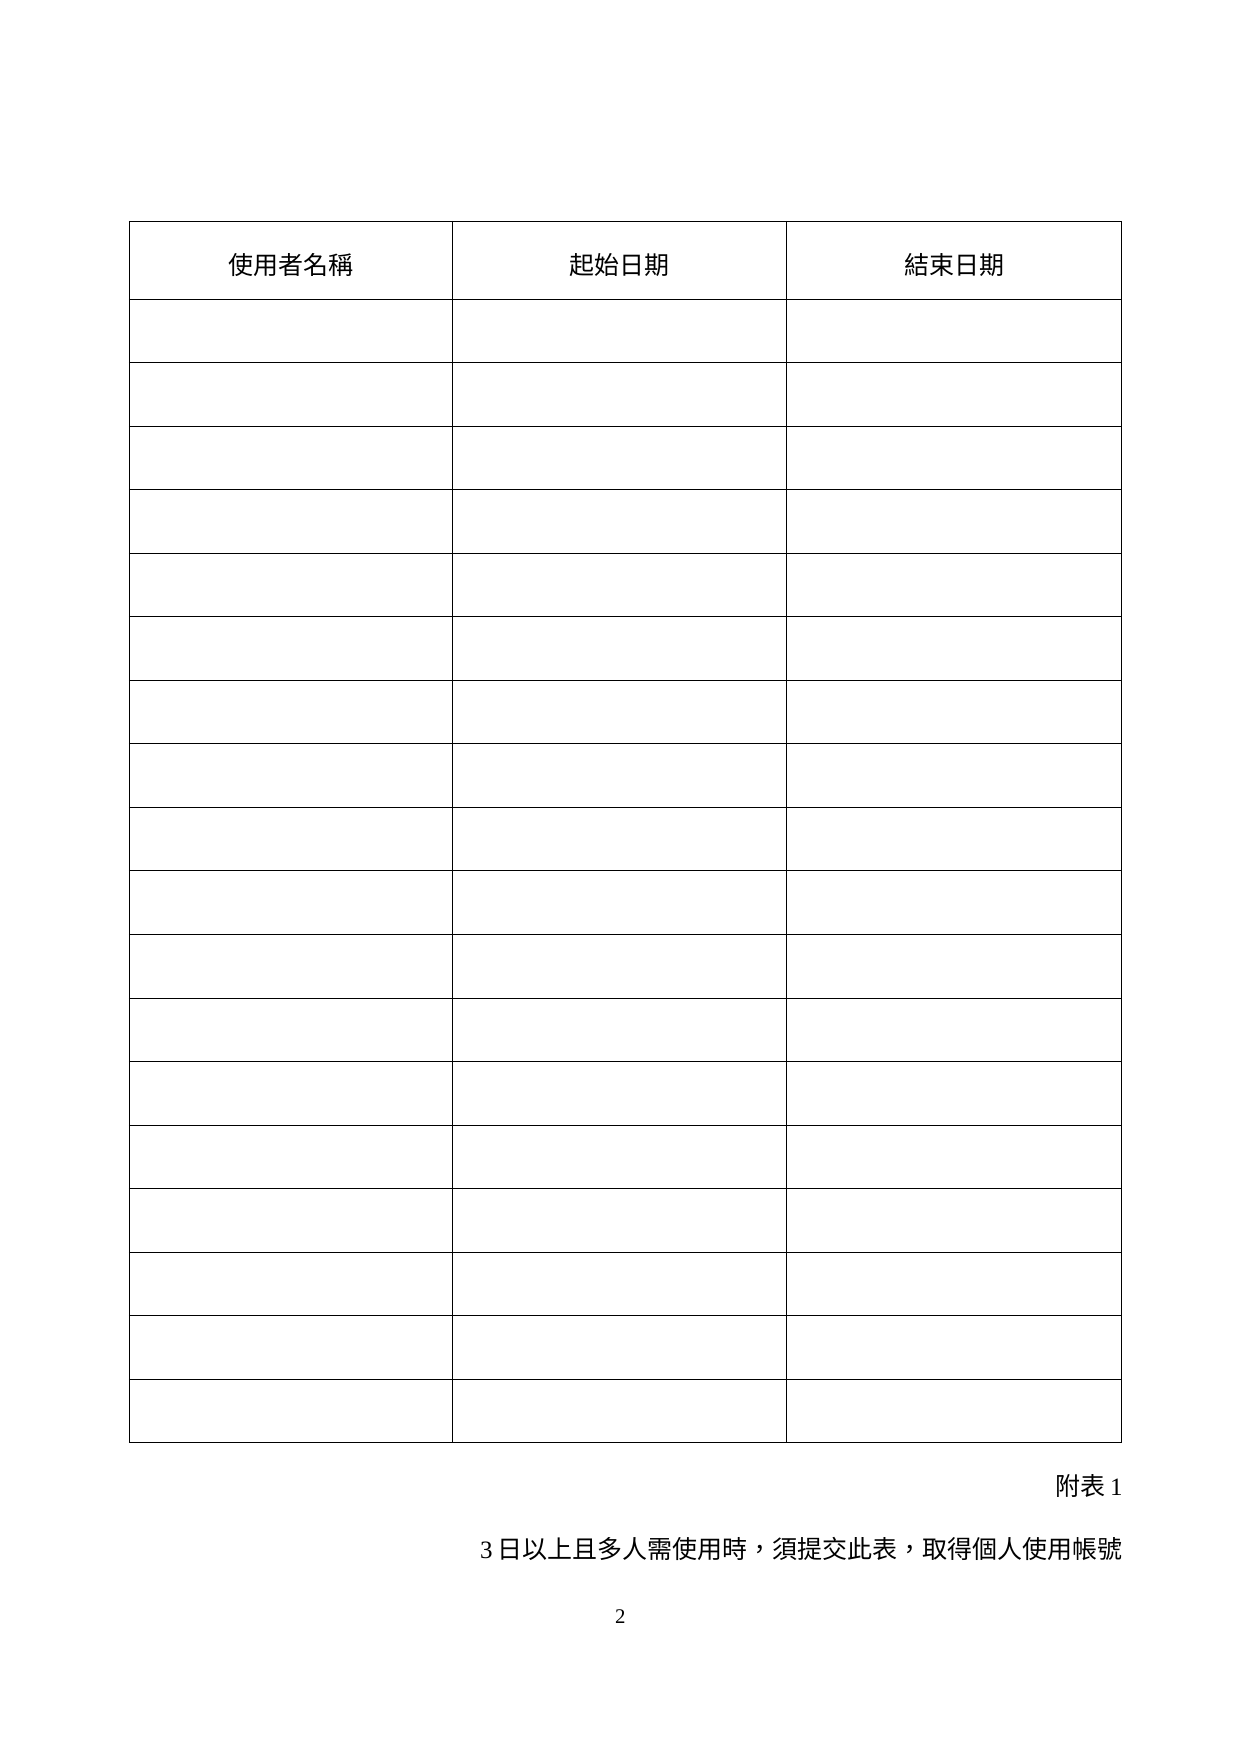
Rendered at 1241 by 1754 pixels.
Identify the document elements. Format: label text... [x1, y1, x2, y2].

table_header 結束日期 [787, 222, 1121, 298]
table_cell [787, 1380, 1121, 1442]
table_cell [130, 871, 452, 934]
table_cell [130, 1126, 452, 1188]
table_cell [787, 1316, 1121, 1379]
table_cell [130, 1189, 452, 1252]
table_cell [130, 808, 452, 870]
table_cell [787, 363, 1121, 426]
table_cell [787, 554, 1121, 616]
table_cell [787, 617, 1121, 680]
table_cell [130, 554, 452, 616]
table_cell [787, 681, 1121, 743]
table_cell [130, 1253, 452, 1315]
table_cell [130, 744, 452, 807]
table_cell [787, 871, 1121, 934]
table_cell [453, 1126, 786, 1188]
table_cell [787, 744, 1121, 807]
table_cell [130, 1062, 452, 1124]
table_cell [453, 1316, 786, 1379]
table_cell [453, 871, 786, 934]
table_cell [453, 490, 786, 553]
table_cell [130, 363, 452, 426]
table_cell [130, 1380, 452, 1442]
table_cell [787, 490, 1121, 553]
table_cell [130, 300, 452, 362]
table_cell [787, 999, 1121, 1061]
table_cell [787, 1062, 1121, 1124]
table_header 使用者名稱 [130, 222, 452, 298]
table_cell [453, 617, 786, 680]
table_cell [787, 300, 1121, 362]
table_cell [130, 617, 452, 680]
table_cell [130, 999, 452, 1061]
table_cell [130, 935, 452, 997]
table_cell [130, 1316, 452, 1379]
table_cell [453, 999, 786, 1061]
text 附表1 [118, 1443, 1122, 1506]
table_cell [787, 427, 1121, 489]
table_cell [453, 1253, 786, 1315]
table_header 起始日期 [453, 222, 786, 298]
table_cell [453, 427, 786, 489]
table_cell [130, 681, 452, 743]
table_cell [453, 300, 786, 362]
table_cell [453, 808, 786, 870]
table_cell [453, 554, 786, 616]
table_cell [453, 1189, 786, 1252]
text 3日以上且多人需使用時，須提交此表，取得個人使用帳號 [118, 1506, 1122, 1568]
table_cell [787, 1253, 1121, 1315]
table_cell [453, 744, 786, 807]
table_cell [787, 935, 1121, 997]
table_cell [130, 490, 452, 553]
table_cell [453, 935, 786, 997]
table_cell [453, 681, 786, 743]
table_cell [787, 1189, 1121, 1252]
table_cell [453, 1062, 786, 1124]
table_cell [787, 808, 1121, 870]
table_cell [453, 1380, 786, 1442]
table_cell [787, 1126, 1121, 1188]
table_cell [130, 427, 452, 489]
table_cell [453, 363, 786, 426]
